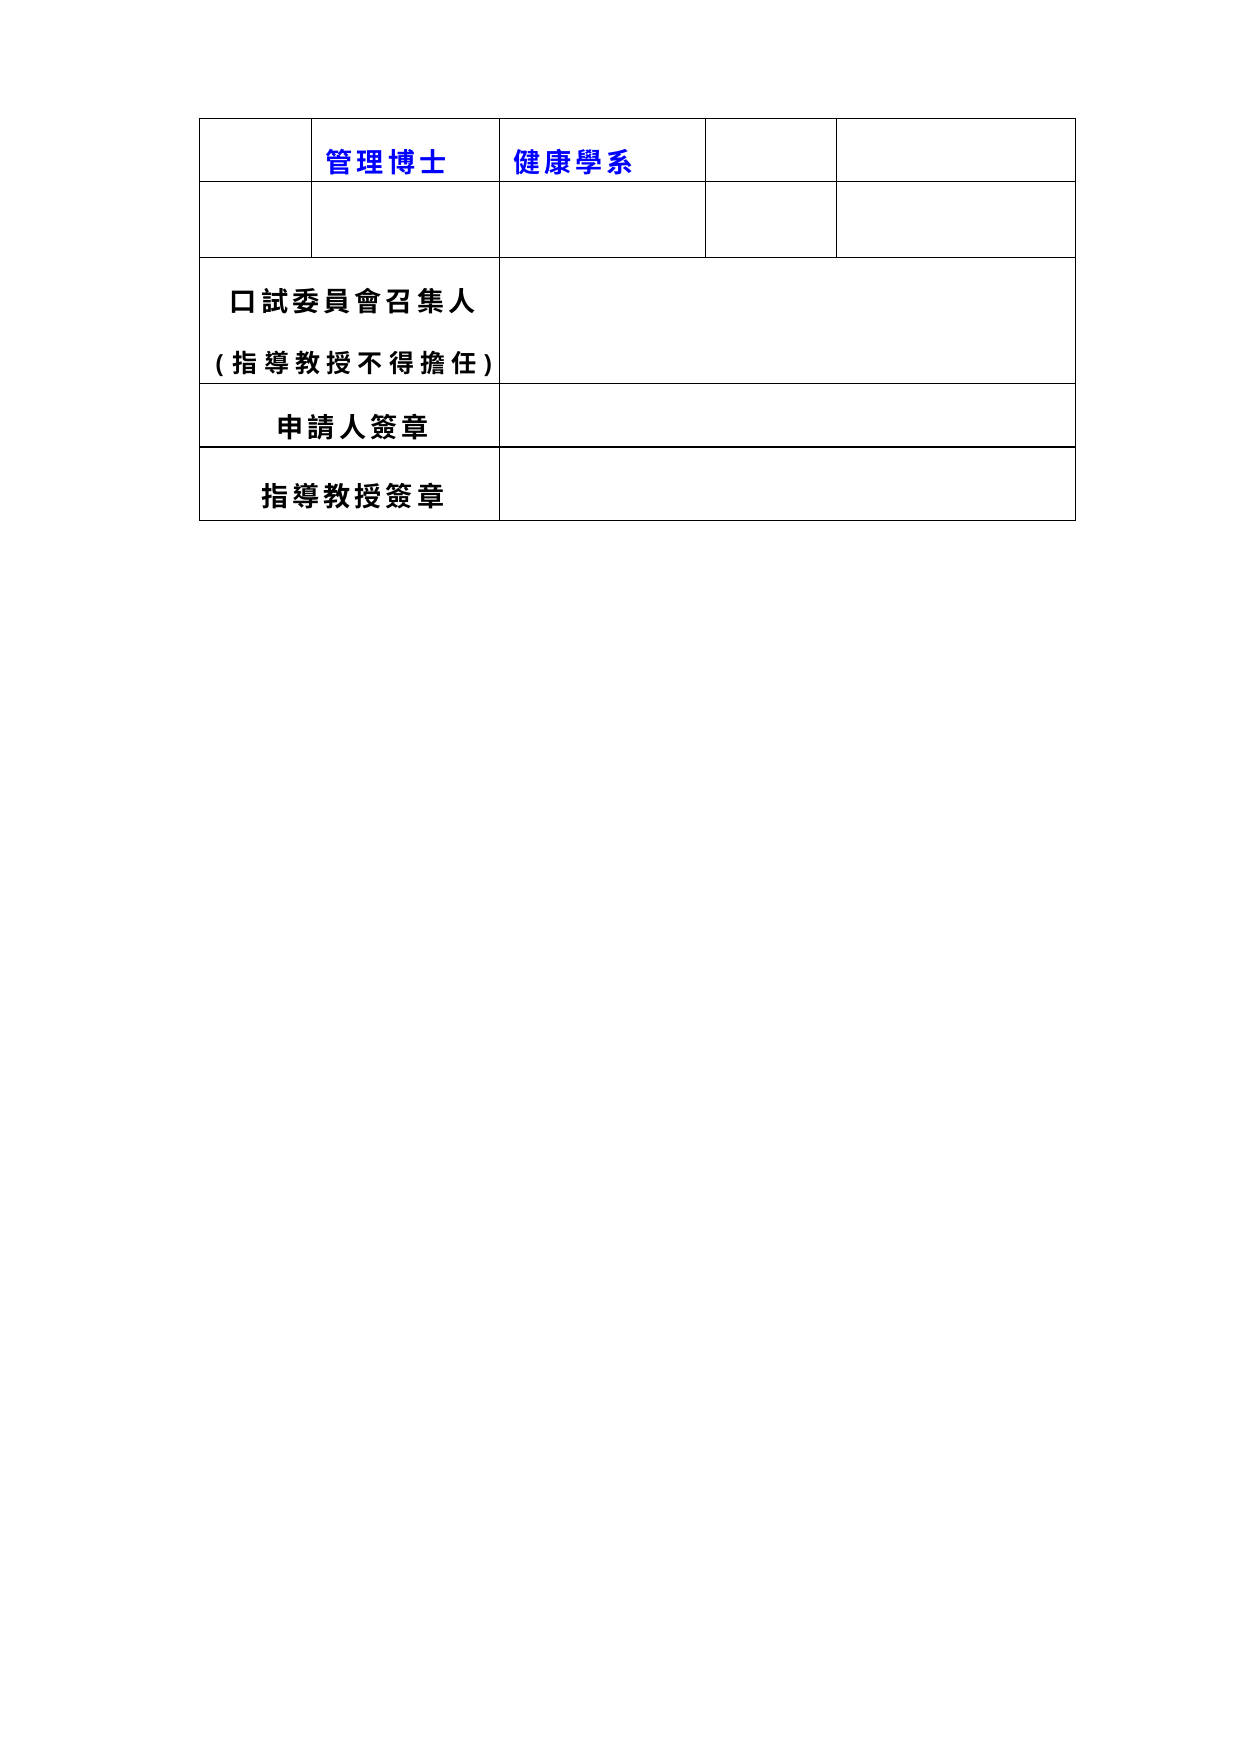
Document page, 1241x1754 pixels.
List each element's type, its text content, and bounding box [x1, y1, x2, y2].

table_cell [837, 182, 1075, 257]
table_cell 健康學系 [500, 119, 705, 181]
table_cell [312, 182, 499, 257]
table_cell 口試委員會召集人 (指導教授不得擔任) [200, 258, 499, 383]
table_cell 指導教授簽章 [200, 448, 499, 520]
table_cell [200, 119, 311, 181]
table_cell [500, 258, 1075, 383]
table_cell [500, 448, 1075, 520]
table_cell [500, 384, 1075, 446]
table_cell [500, 182, 705, 257]
table_cell [200, 182, 311, 257]
table_cell [837, 119, 1075, 181]
table_cell [706, 119, 836, 181]
table_cell 管理博士 [312, 119, 499, 181]
table_cell [706, 182, 836, 257]
table_cell 申請人簽章 [200, 384, 499, 446]
